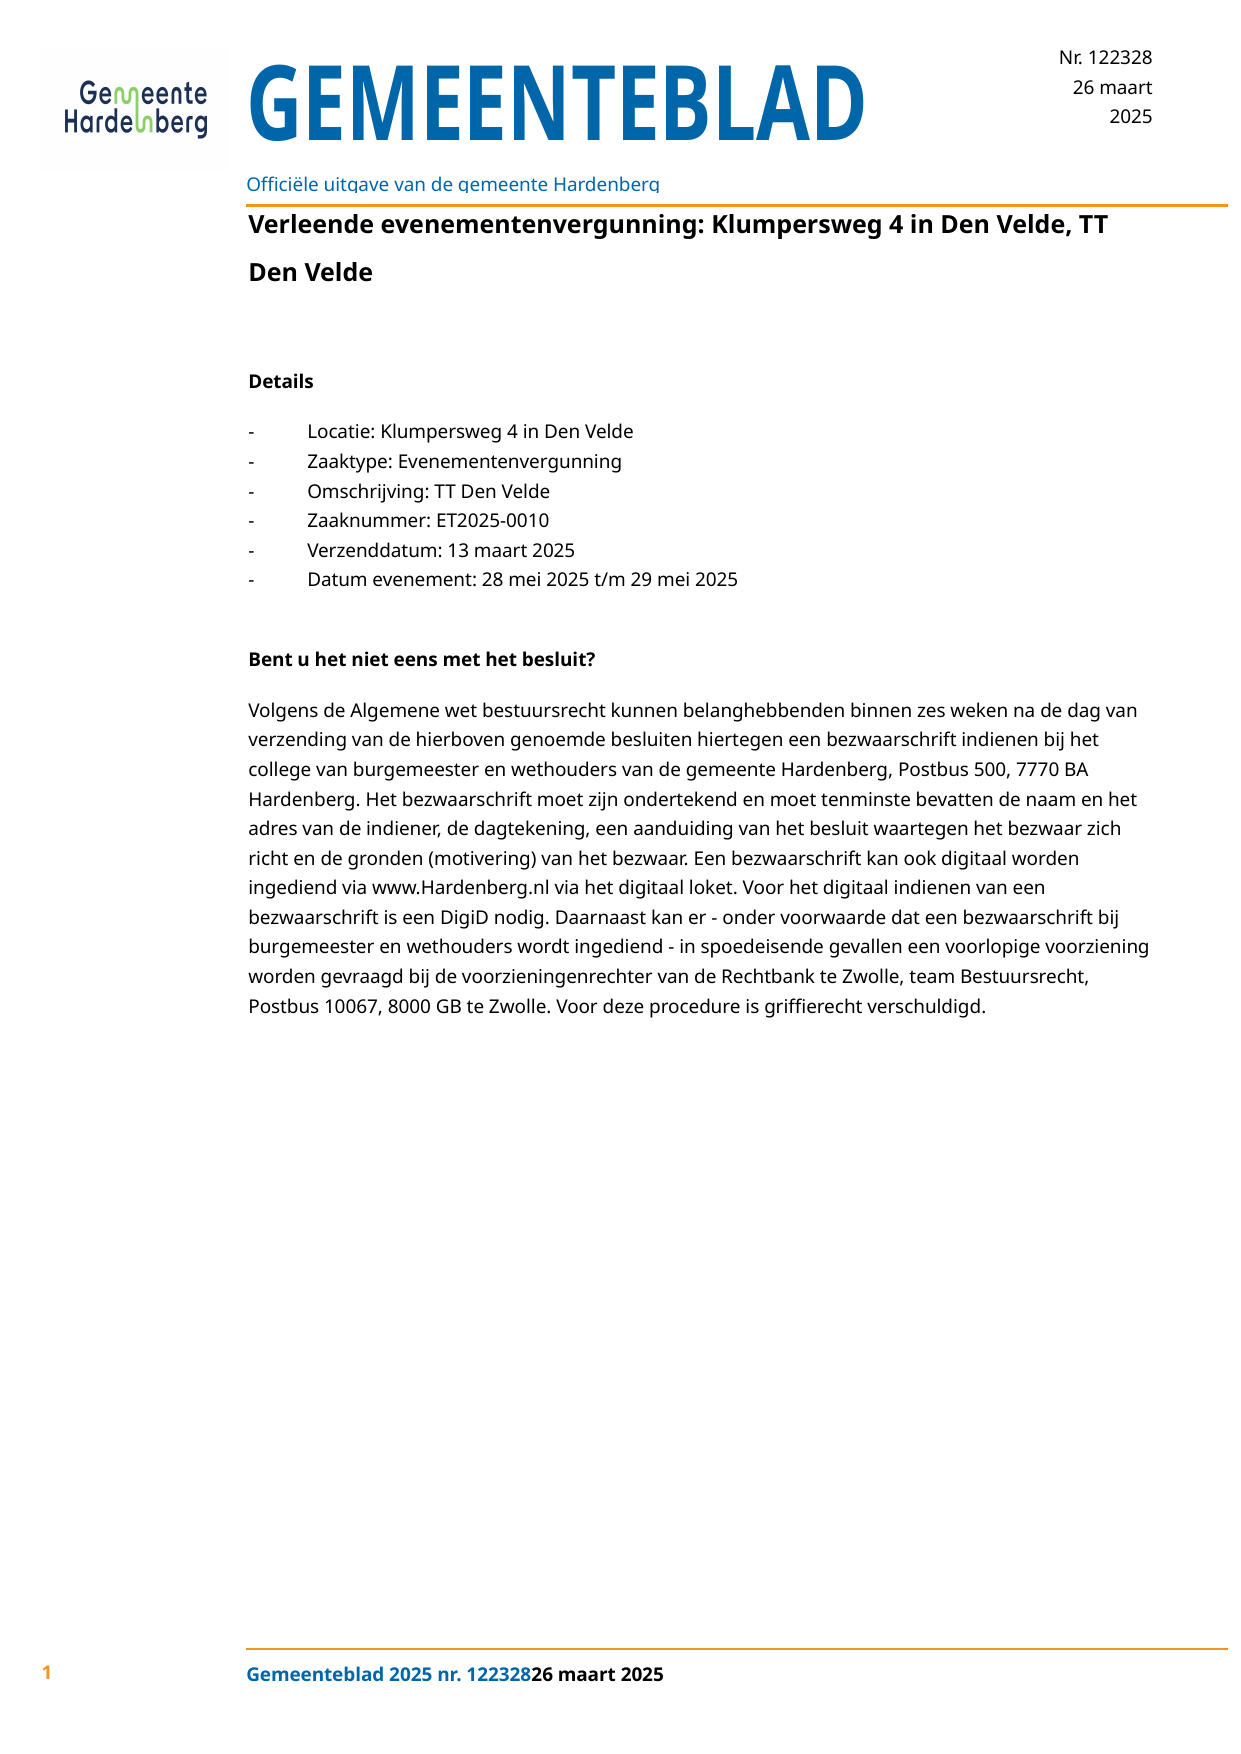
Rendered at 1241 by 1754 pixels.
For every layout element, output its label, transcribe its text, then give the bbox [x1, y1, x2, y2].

text Volgens de Algemene wet bestuursrecht kunnen belanghebbenden binnen zes weken na de dag van verzending van de hierboven genoemde besluiten hiertegen een bezwaarschrift indienen bij het college van burgemeester en wethouders van de gemeente Hardenberg, Postbus 500, 7770 BA Hardenberg. Het bezwaarschrift moet zijn ondertekend en moet tenminste bevatten de naam en het adres van de indiener, de dagtekening, een aanduiding van het besluit waartegen het bezwaar zich richt en de gronden (motivering) van het bezwaar. Een bezwaarschrift kan ook digitaal worden ingediend via www.Hardenberg.nl via het digitaal loket. Voor het digitaal indienen van een bezwaarschrift is een DigiD nodig. Daarnaast kan er - onder voorwaarde dat een bezwaarschrift bij burgemeester en wethouders wordt ingediend - in spoedeisende gevallen een voorlopige voorziening worden gevraagd bij de voorzieningenrechter van de Rechtbank te Zwolle, team Bestuursrecht, Postbus 10067, 8000 GB te Zwolle. Voor deze procedure is griffierecht verschuldigd. [248, 697, 1152, 1019]
picture [41, 47, 231, 172]
text Bent u het niet eens met het besluit? [248, 647, 1152, 672]
list Datum evenement: 28 mei 2025 t/m 29 mei 2025 [248, 567, 1152, 592]
list Omschrijving: TT Den Velde [248, 478, 1152, 504]
list Verzenddatum: 13 maart 2025 [248, 537, 1152, 563]
list Zaaktype: Evenementenvergunning [248, 448, 1152, 474]
list Locatie: Klumpersweg 4 in Den Velde [248, 419, 1152, 444]
text Details [248, 368, 1152, 394]
list Zaaknummer: ET2025-0010 [248, 507, 1152, 533]
text Verleende evenementenvergunning: Klumpersweg 4 in Den Velde, TT Den Velde [248, 207, 1152, 288]
